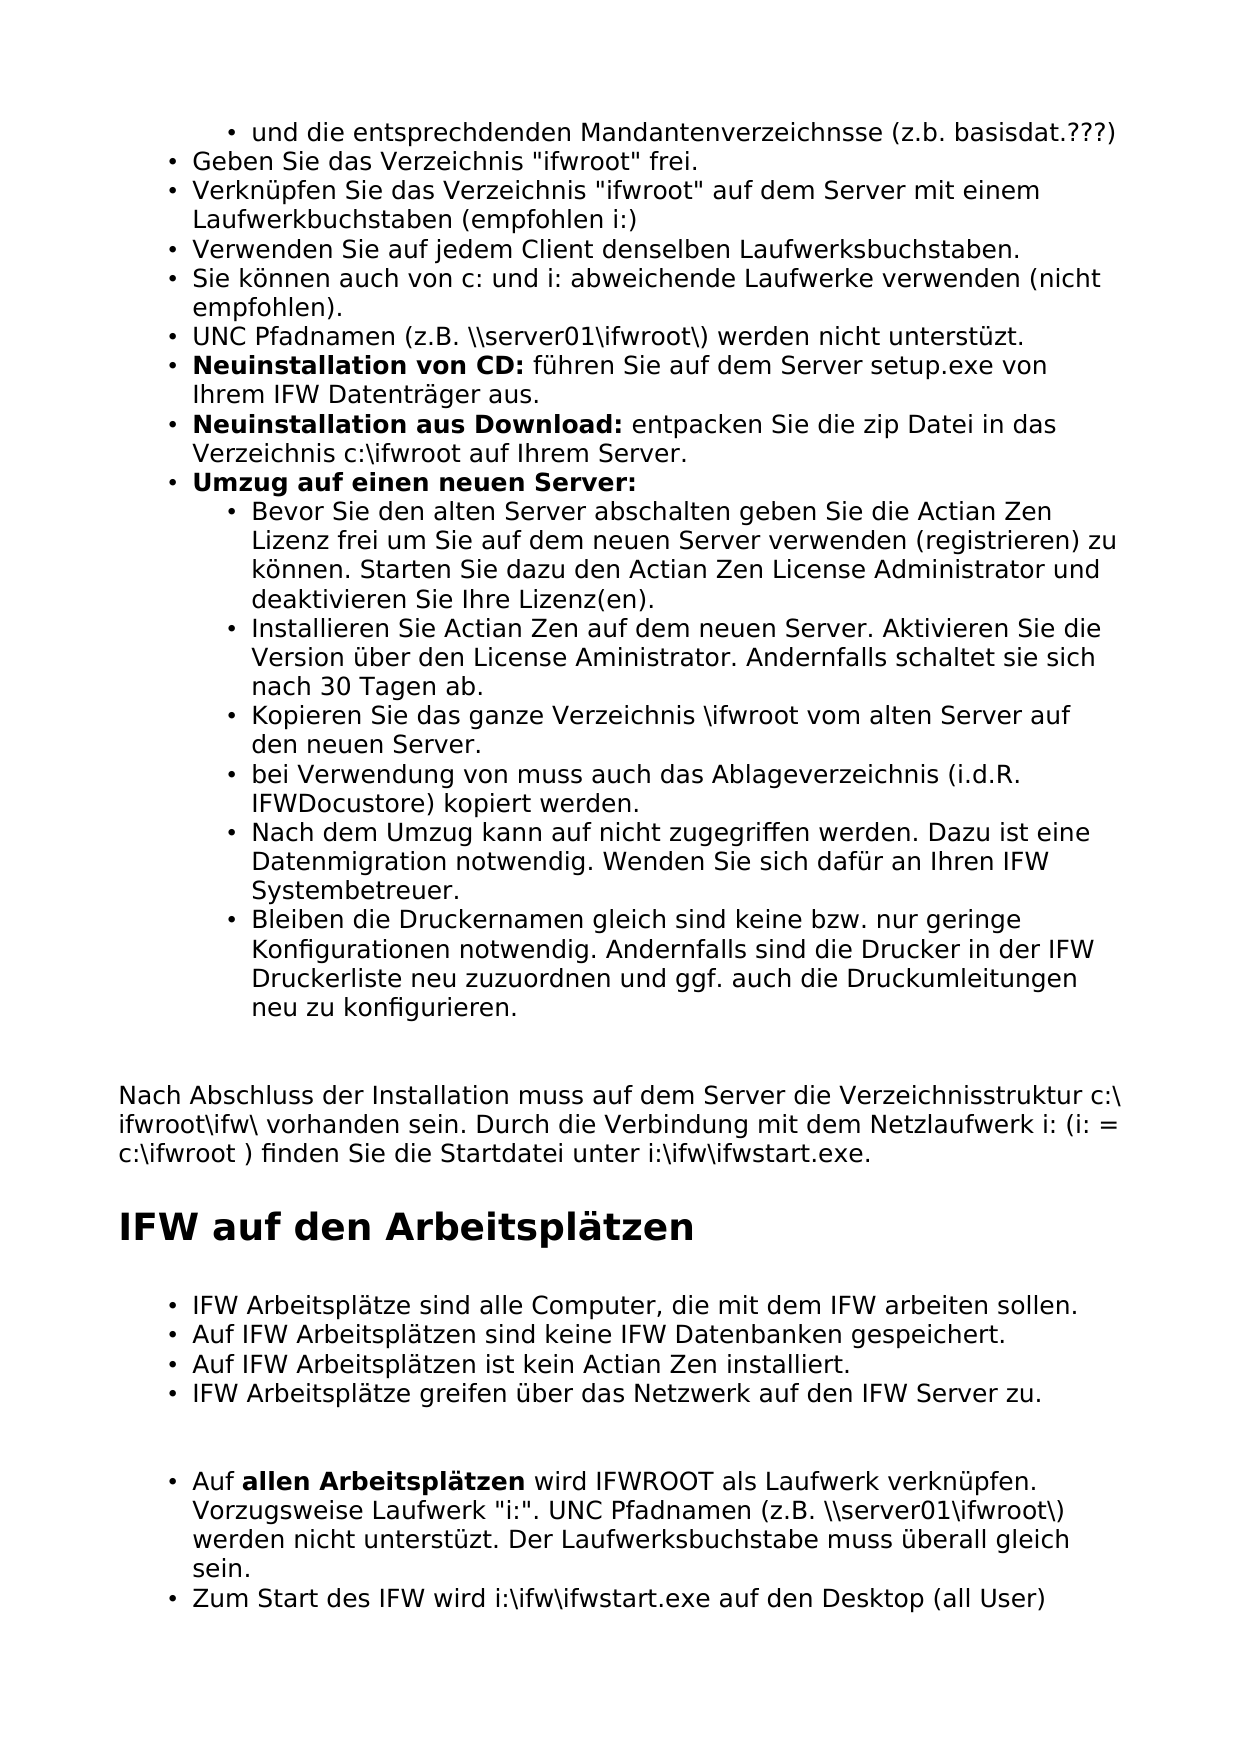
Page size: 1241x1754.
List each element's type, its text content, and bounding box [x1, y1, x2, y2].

list Neuinstallation aus Download: entpacken Sie die zip Datei in das Verzeichnis c:\ifwroot auf Ihrem Server. [177, 410, 1122, 468]
list Verknüpfen Sie das Verzeichnis "ifwroot" auf dem Server mit einem Laufwerkbuchstaben (empfohlen i:) [177, 176, 1122, 235]
list UNC Pfadnamen (z.B. \\server01\ifwroot\) werden nicht unterstüzt. [177, 322, 1122, 351]
list Sie können auch von c: und i: abweichende Laufwerke verwenden (nicht empfohlen). [177, 264, 1122, 322]
list Auf IFW Arbeitsplätzen sind keine IFW Datenbanken gespeichert. [177, 1321, 1122, 1350]
list Nach dem Umzug kann auf nicht zugegriffen werden. Dazu ist eine Datenmigration notwendig. Wenden Sie sich dafür an Ihren IFW Systembetreuer. [236, 818, 1122, 906]
list Umzug auf einen neuen Server: [177, 468, 1122, 497]
list bei Verwendung von muss auch das Ablageverzeichnis (i.d.R. IFWDocustore) kopiert werden. [236, 760, 1122, 818]
list Bevor Sie den alten Server abschalten geben Sie die Actian Zen Lizenz frei um Sie auf dem neuen Server verwenden (registrieren) zu können. Starten Sie dazu den Actian Zen License Administrator und deaktivieren Sie Ihre Lizenz(en). [236, 497, 1122, 614]
list Bleiben die Druckernamen gleich sind keine bzw. nur geringe Konfigurationen notwendig. Andernfalls sind die Drucker in der IFW Druckerliste neu zuzuordnen und ggf. auch die Druckumleitungen neu zu konfigurieren. [236, 906, 1122, 1022]
list IFW Arbeitsplätze greifen über das Netzwerk auf den IFW Server zu. [177, 1379, 1122, 1408]
list Neuinstallation von CD: führen Sie auf dem Server setup.exe von Ihrem IFW Datenträger aus. [177, 351, 1122, 410]
list Installieren Sie Actian Zen auf dem neuen Server. Aktivieren Sie die Version über den License Aministrator. Andernfalls schaltet sie sich nach 30 Tagen ab. [236, 614, 1122, 701]
list IFW Arbeitsplätze sind alle Computer, die mit dem IFW arbeiten sollen. [177, 1292, 1122, 1321]
text Nach Abschluss der Installation muss auf dem Server die Verzeichnisstruktur c:\ifwroot\ifw\ vorhanden sein. Durch die Verbindung mit dem Netzlaufwerk i: (i: = c:\ifwroot ) finden Sie die Startdatei unter i:\ifw\ifwstart.exe. [118, 1052, 1122, 1168]
list Geben Sie das Verzeichnis "ifwroot" frei. [177, 147, 1122, 176]
list und die entsprechdenden Mandantenverzeichnsse (z.b. basisdat.???) [236, 118, 1122, 147]
subtitle IFW auf den Arbeitsplätzen [118, 1206, 1122, 1249]
list Auf IFW Arbeitsplätzen ist kein Actian Zen installiert. [177, 1350, 1122, 1379]
list Zum Start des IFW wird i:\ifw\ifwstart.exe auf den Desktop (all User) [177, 1584, 1122, 1613]
list Verwenden Sie auf jedem Client denselben Laufwerksbuchstaben. [177, 235, 1122, 264]
list Kopieren Sie das ganze Verzeichnis \ifwroot vom alten Server auf den neuen Server. [236, 701, 1122, 760]
list Auf allen Arbeitsplätzen wird IFWROOT als Laufwerk verknüpfen. Vorzugsweise Laufwerk "i:". UNC Pfadnamen (z.B. \\server01\ifwroot\) werden nicht unterstüzt. Der Laufwerksbuchstabe muss überall gleich sein. [177, 1467, 1122, 1584]
